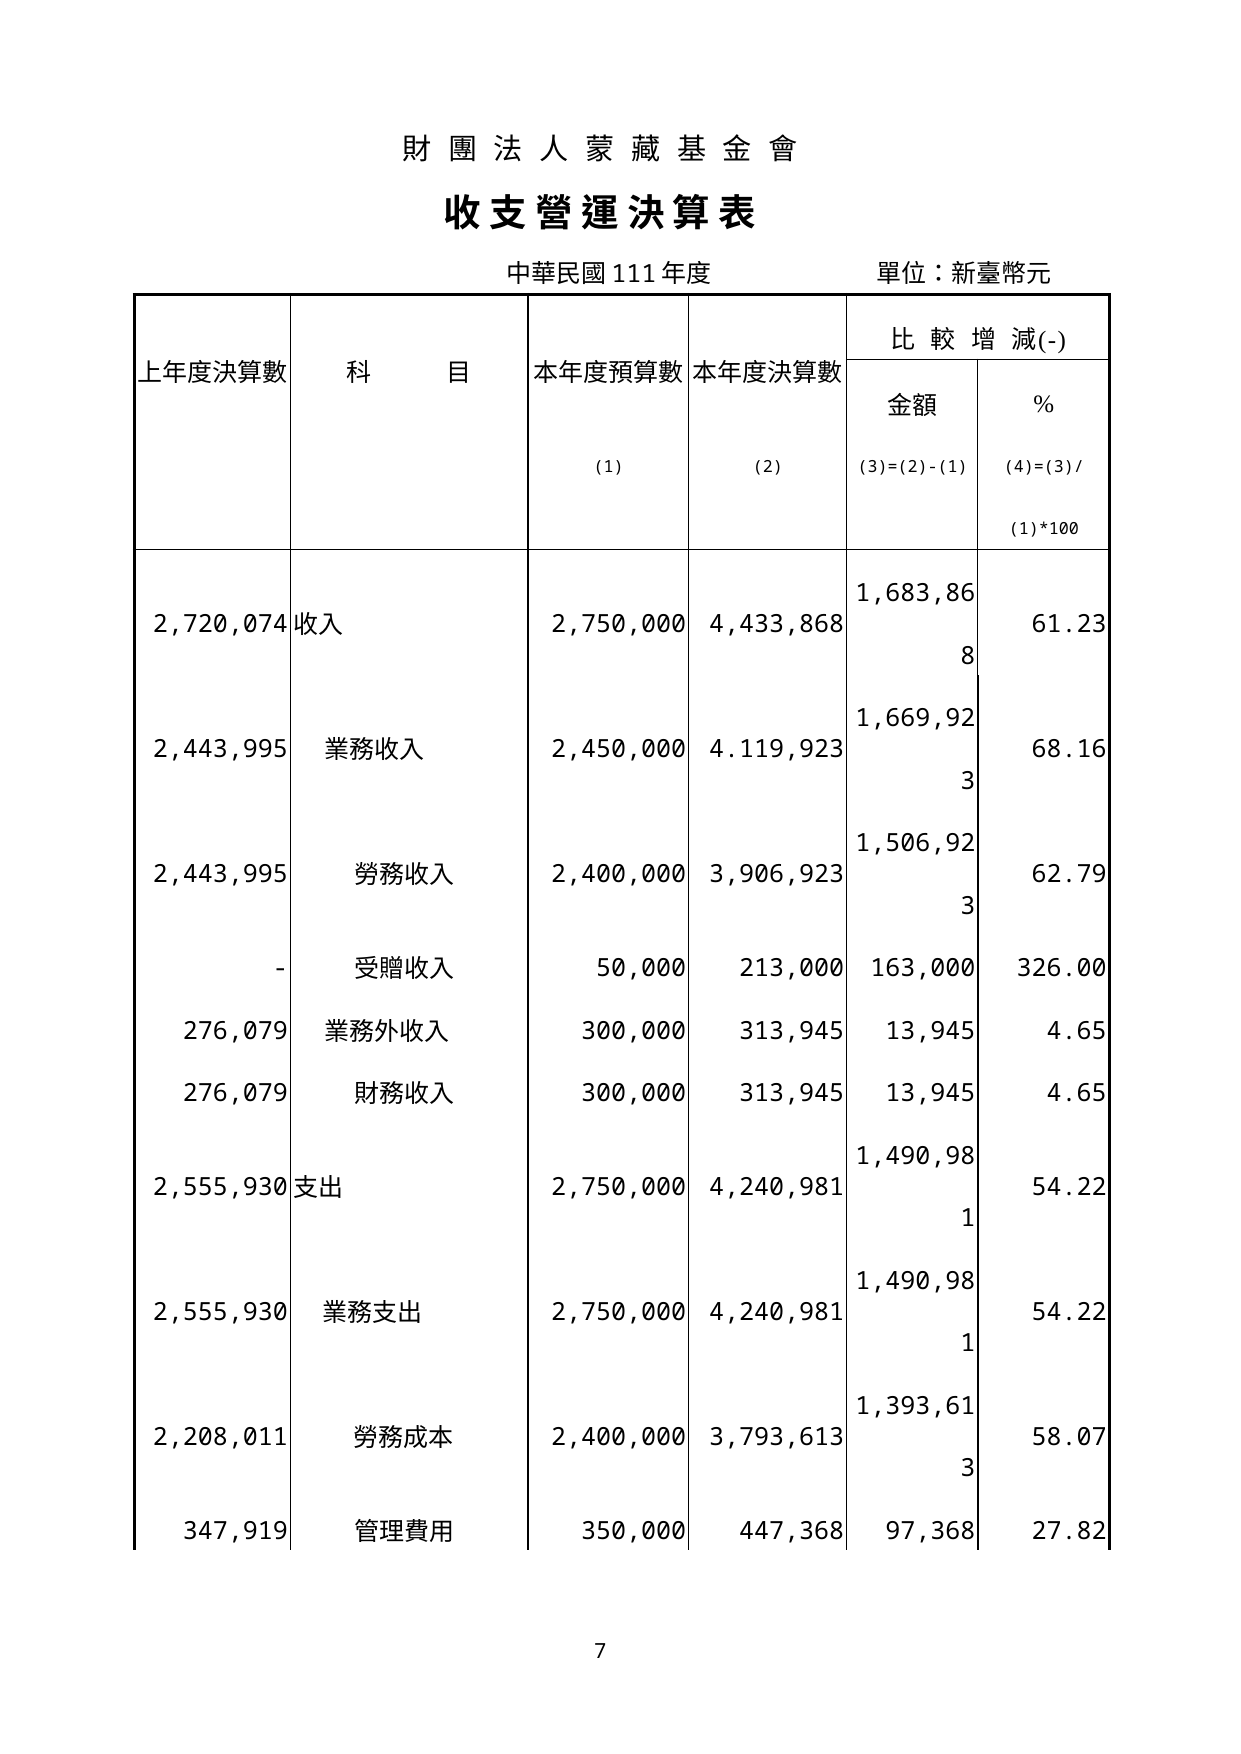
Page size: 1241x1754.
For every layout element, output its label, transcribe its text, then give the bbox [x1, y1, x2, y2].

table_cell 350,000 [529, 1488, 688, 1550]
table_cell 受贈收入 [291, 925, 527, 988]
table_cell 1,490,981 [847, 1238, 977, 1363]
table_cell 管理費用 [291, 1488, 527, 1550]
table_cell 213,000 [689, 925, 846, 988]
text 收支營運決算表 [112, 168, 1087, 230]
table_cell (4)=(3)/(1)*100 [978, 424, 1108, 549]
table_cell 4.65 [979, 1050, 1108, 1113]
table_cell 3,793,613 [689, 1363, 846, 1488]
table_cell 347,919 [136, 1488, 290, 1550]
table_cell 54.22 [979, 1113, 1108, 1238]
table_cell 收入 [291, 550, 527, 675]
table_cell 4.65 [979, 988, 1108, 1050]
table_cell 2,443,995 [136, 800, 290, 925]
table_cell % [978, 360, 1108, 424]
table_cell 4,240,981 [689, 1238, 846, 1363]
table_cell 財務收入 [291, 1050, 527, 1113]
table_cell (2) [689, 424, 846, 549]
table_cell [136, 424, 290, 549]
table_cell 4,240,981 [689, 1113, 846, 1238]
table_cell 2,750,000 [529, 1238, 688, 1363]
text 中華民國111年度 單位：新臺幣元 [464, 230, 1134, 293]
table_cell - [136, 925, 290, 988]
table_cell 業務外收入 [291, 988, 527, 1050]
table_cell [291, 424, 527, 549]
table_cell 1,490,981 [847, 1113, 977, 1238]
table_cell 勞務成本 [291, 1363, 527, 1488]
table_cell 2,750,000 [529, 550, 688, 675]
table_cell 4.119,923 [689, 675, 846, 800]
table_cell 3,906,923 [689, 800, 846, 925]
table_cell 13,945 [847, 988, 977, 1050]
table_cell 300,000 [529, 988, 688, 1050]
table_cell 13,945 [847, 1050, 977, 1113]
table_cell (3)=(2)-(1) [847, 424, 977, 549]
table_cell 金額 [847, 360, 977, 424]
text 財團法人蒙藏基金會 [112, 105, 1087, 168]
table_cell 61.23 [978, 550, 1108, 675]
table_cell (1) [529, 424, 688, 549]
table_cell 2,450,000 [529, 675, 688, 800]
table_cell 支出 [291, 1113, 527, 1238]
table_cell 163,000 [847, 925, 977, 988]
table_cell 27.82 [979, 1488, 1108, 1550]
table_header 比 較 增 減(-) [847, 296, 1108, 358]
table_header 科 目 [291, 296, 527, 424]
table_cell 447,368 [689, 1488, 846, 1550]
table_header 本年度決算數 [689, 296, 846, 424]
table_cell 2,750,000 [529, 1113, 688, 1238]
table_cell 2,555,930 [136, 1238, 290, 1363]
table_cell 業務收入 [291, 675, 527, 800]
table_cell 313,945 [689, 1050, 846, 1113]
table_cell 業務支出 [291, 1238, 527, 1363]
table_cell 54.22 [979, 1238, 1108, 1363]
table_cell 58.07 [979, 1363, 1108, 1488]
table_cell 1,683,868 [847, 550, 977, 675]
table_cell 1,506,923 [847, 800, 977, 925]
table_cell 勞務收入 [291, 800, 527, 925]
table_cell 97,368 [847, 1488, 977, 1550]
table_cell 276,079 [136, 1050, 290, 1113]
table_cell 2,208,011 [136, 1363, 290, 1488]
table_cell 300,000 [529, 1050, 688, 1113]
table_cell 1,669,923 [847, 675, 977, 800]
table_cell 2,400,000 [529, 800, 688, 925]
table_cell 1,393,613 [847, 1363, 977, 1488]
table_header 上年度決算數 [136, 296, 290, 424]
table_cell 50,000 [529, 925, 688, 988]
table_cell 313,945 [689, 988, 846, 1050]
table_cell 2,400,000 [529, 1363, 688, 1488]
table_cell 276,079 [136, 988, 290, 1050]
table_header 本年度預算數 [529, 296, 688, 424]
table_cell 2,443,995 [136, 675, 290, 800]
table_cell 4,433,868 [689, 550, 846, 675]
table_cell 326.00 [979, 925, 1108, 988]
table_cell 2,720,074 [136, 550, 290, 675]
table_cell 2,555,930 [136, 1113, 290, 1238]
table_cell 62.79 [979, 800, 1108, 925]
table_cell 68.16 [979, 675, 1108, 800]
